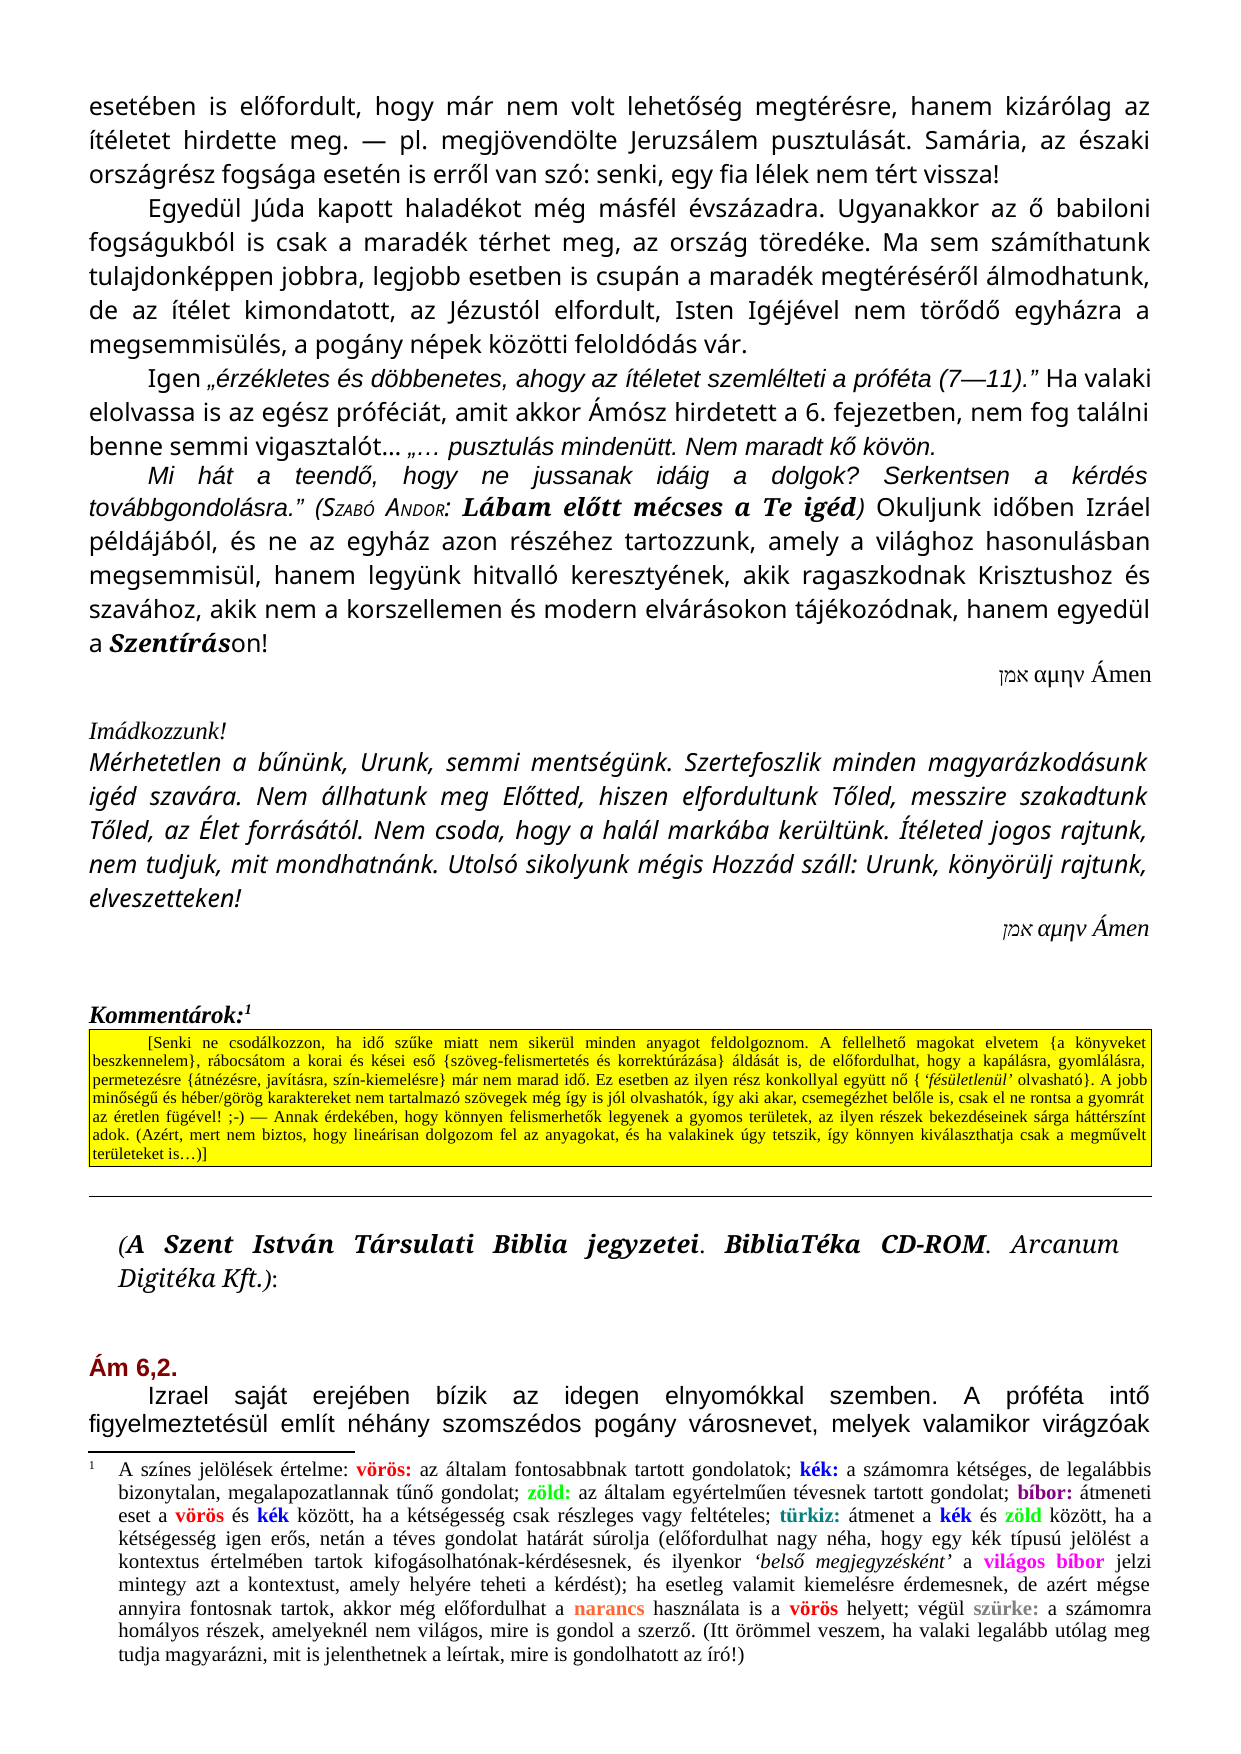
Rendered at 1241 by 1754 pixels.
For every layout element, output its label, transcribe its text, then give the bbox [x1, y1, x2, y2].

text (A Szent István Társulati Biblia jegyzetei. BibliaTéka CD-ROM. Arcanum Digitéka Kft.): [88, 1197, 1152, 1324]
text Imádkozzunk! [88, 717, 1152, 745]
text Izrael saját erejében bízik az idegen elnyomókkal szemben. A próféta intő figyelmeztetésül említ néhány szomszédos pogány városnevet, melyek valamikor virágzóak [88, 1382, 1152, 1438]
text A színes jelölések értelme: vörös: az általam fontosabbnak tartott gondolatok; kék: a számomra kétséges, de legalábbis bizonytalan, megalapozatlannak tűnő gondolat; zöld: az általam egyértelműen tévesnek tartott gondolat; bíbor: átmeneti eset a vörös és kék között, ha a kétségesség csak részleges vagy feltételes; türkiz: átmenet a kék és zöld között, ha a kétségesség igen erős, netán a téves gondolat határát súrolja (előfordulhat nagy néha, hogy egy kék típusú jelölést a kontextus értelmében tartok kifogásolhatónak-kérdésesnek, és ilyenkor ‘belső megjegyzésként’ a világos bíbor jelzi mintegy azt a kontextust, amely helyére teheti a kérdést); ha esetleg valamit kiemelésre érdemesnek, de azért mégse annyira fontosnak tartok, akkor még előfordulhat a narancs használata is a vörös helyett; végül szürke: a számomra homályos részek, amelyeknél nem világos, mire is gondol a szerző. (Itt örömmel veszem, ha valaki legalább utólag meg tudja magyarázni, mit is jelenthetnek a leírtak, mire is gondolhatott az író!) [88, 1458, 1152, 1665]
text אמן αμην Ámen [88, 660, 1152, 688]
text Egyedül Júda kapott haladékot még másfél évszázadra. Ugyanakkor az ő babiloni fogságukból is csak a maradék térhet meg, az ország töredéke. Ma sem számíthatunk tulajdonképpen jobbra, legjobb esetben is csupán a maradék megtéréséről álmodhatunk, de az ítélet kimondatott, az Jézustól elfordult, Isten Igéjével nem törődő egyházra a megsemmisülés, a pogány népek közötti feloldódás vár. [88, 190, 1152, 360]
text Mi hát a teendő, hogy ne jussanak idáig a dolgok? Serkentsen a kérdés továbbgondolásra.” (Szabó Andor: Lábam előtt mécses a Te igéd) Okuljunk időben Izráel példájából, és ne az egyház azon részéhez tartozzunk, amely a világhoz hasonulásban megsemmisül, hanem legyünk hitvalló keresztyének, akik ragaszkodnak Krisztushoz és szavához, akik nem a korszellemen és modern elvárásokon tájékozódnak, hanem egyedül a Szentíráson! [88, 462, 1152, 660]
text אמן αμην Ámen [88, 914, 1152, 942]
text [Senki ne csodálkozzon, ha idő szűke miatt nem sikerül minden anyagot feldolgoznom. A fellelhető magokat elvetem {a könyveket beszkennelem}, rábocsátom a korai és kései eső {szöveg-felismertetés és korrektúrázása} áldását is, de előfordulhat, hogy a kapálásra, gyomlálásra, permetezésre {átnézésre, javításra, szín-kiemelésre} már nem marad idő. Ez esetben az ilyen rész konkollyal együtt nő {‘fésületlenül’ olvasható}. A jobb minőségű és héber/görög karaktereket nem tartalmazó szövegek még így is jól olvashatók, így aki akar, csemegézhet belőle is, csak el ne rontsa a gyomrát az éretlen fügével! ;‑) ― Annak érdekében, hogy könnyen felismerhetők legyenek a gyomos területek, az ilyen részek bekezdéseinek sárga háttérszínt adok. (Azért, mert nem biztos, hogy lineárisan dolgozom fel az anyagokat, és ha valakinek úgy tetszik, így könnyen kiválaszthatja csak a megművelt területeket is…)] [90, 1030, 1151, 1166]
text esetében is előfordult, hogy már nem volt lehetőség megtérésre, hanem kizárólag az ítéletet hirdette meg. ― pl. megjövendölte Jeruzsálem pusztulását. Samária, az északi országrész fogsága esetén is erről van szó: senki, egy fia lélek nem tért vissza! [88, 88, 1152, 190]
text Mérhetetlen a bűnünk, Urunk, semmi mentségünk. Szertefoszlik minden magyarázkodásunk igéd szavára. Nem állhatunk meg Előtted, hiszen elfordultunk Tőled, messzire szakadtunk Tőled, az Élet forrásától. Nem csoda, hogy a halál markába kerültünk. Ítéleted jogos rajtunk, nem tudjuk, mit mondhatnánk. Utolsó sikolyunk mégis Hozzád száll: Urunk, könyörülj rajtunk, elveszetteken! [88, 745, 1152, 914]
text Kommentárok: [88, 1001, 1152, 1029]
text Igen „érzékletes és döbbenetes, ahogy az ítéletet szemlélteti a próféta (7―11).” Ha valaki elolvassa is az egész próféciát, amit akkor Ámósz hirdetett a 6. fejezetben, nem fog találni benne semmi vigasztalót… „… pusztulás mindenütt. Nem maradt kő kövön. [88, 360, 1152, 462]
text Ám 6,2. [88, 1354, 1152, 1382]
